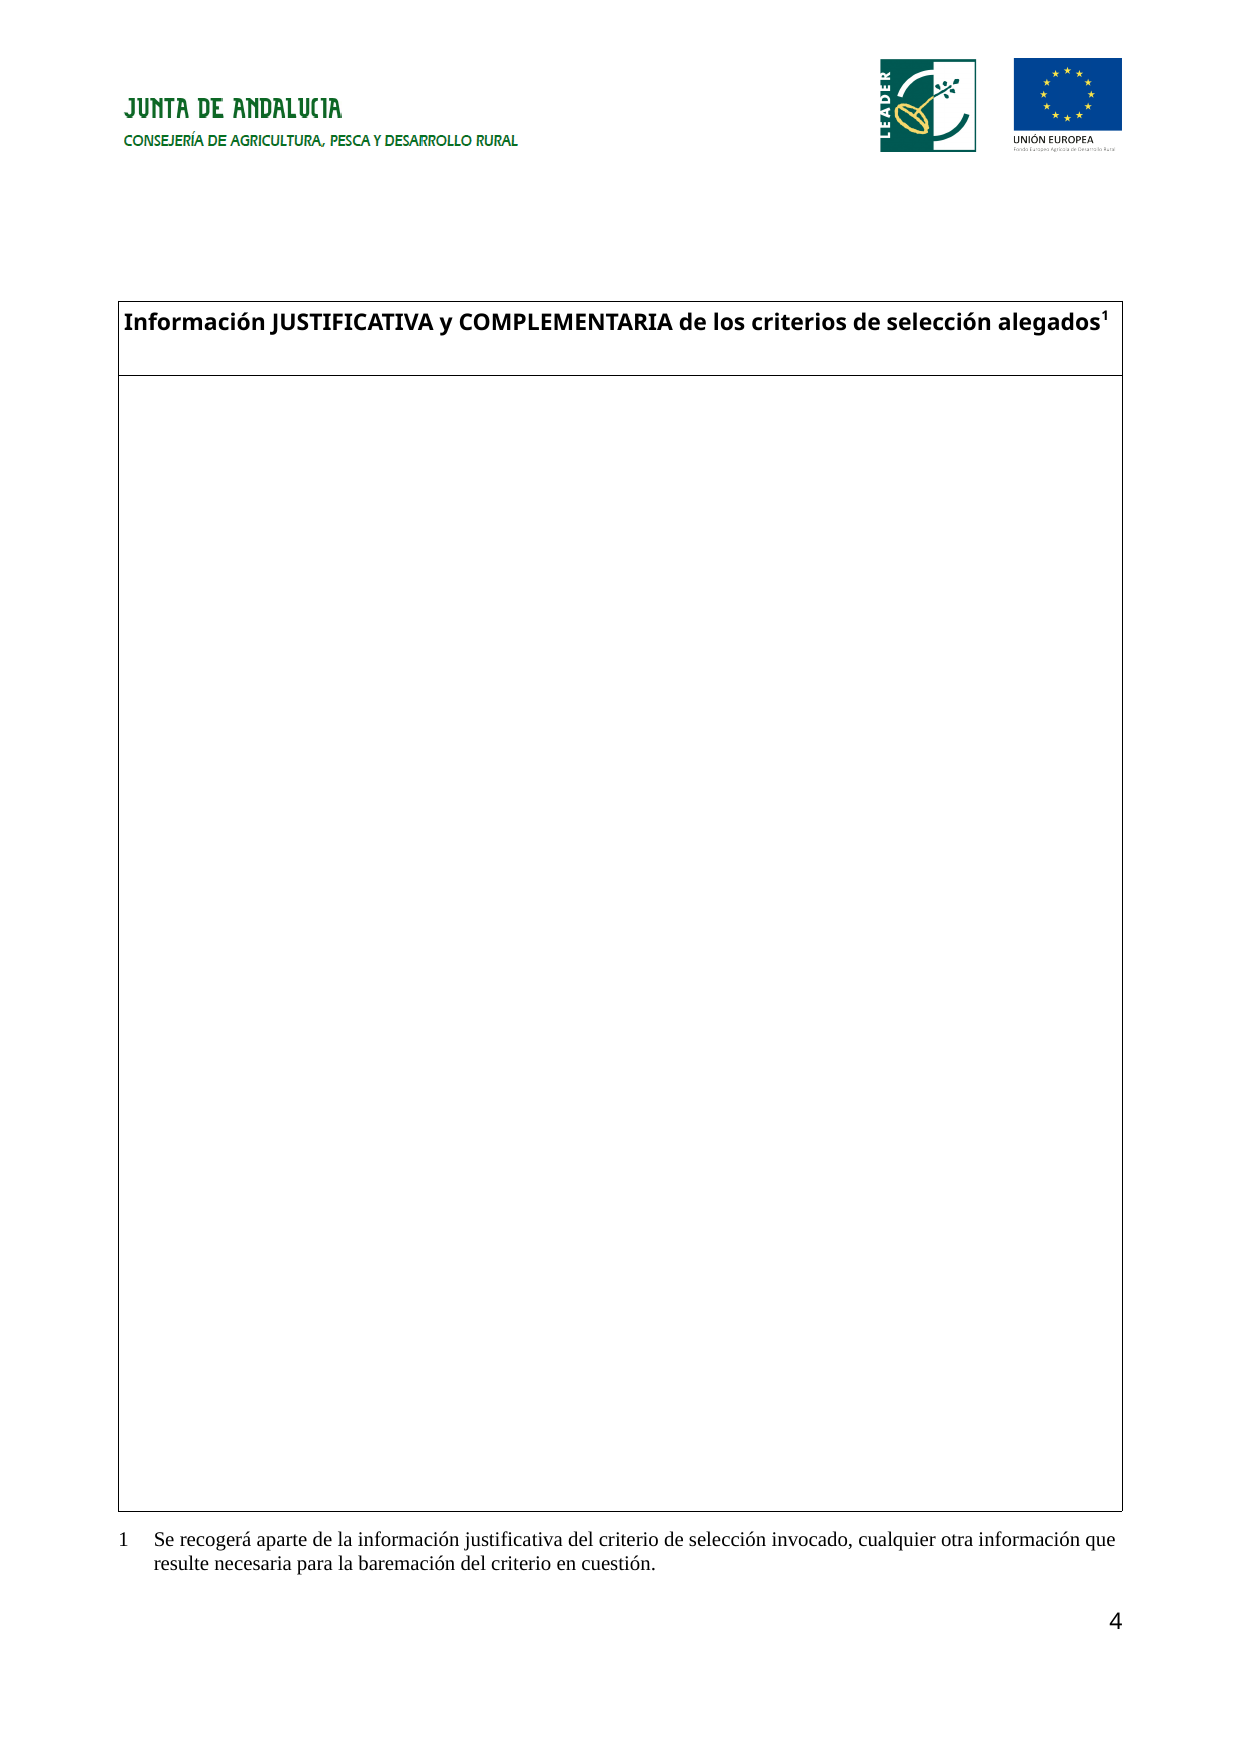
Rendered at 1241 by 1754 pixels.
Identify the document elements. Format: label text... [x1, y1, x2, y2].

table_cell [119, 376, 1122, 1511]
picture [123, 94, 523, 149]
picture [1013, 58, 1122, 152]
table_header Información JUSTIFICATIVA y COMPLEMENTARIA de los criterios de selección alegados [119, 302, 1122, 374]
